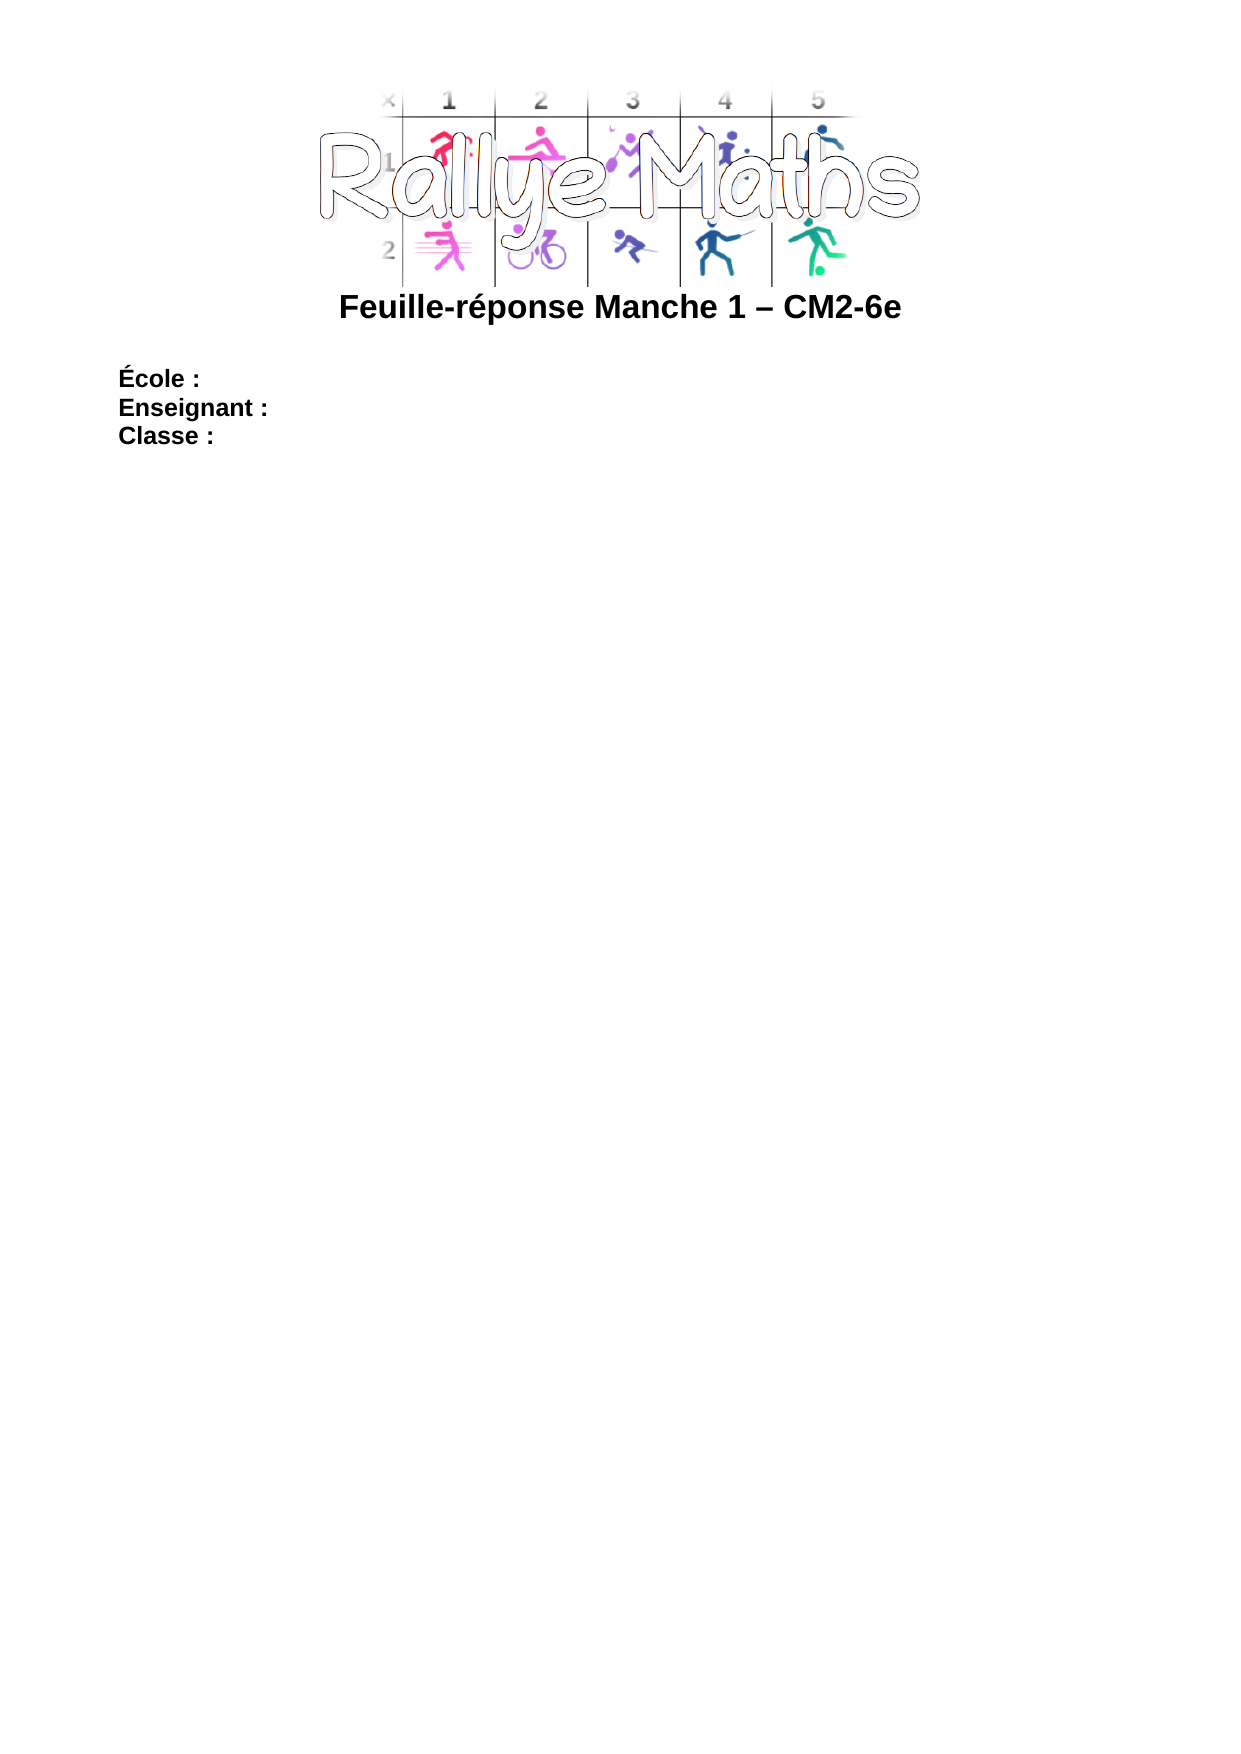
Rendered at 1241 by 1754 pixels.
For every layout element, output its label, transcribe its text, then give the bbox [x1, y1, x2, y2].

text Enseignant : [118, 393, 1122, 421]
picture [302, 82, 938, 287]
text École : [118, 364, 1122, 393]
text Feuille-réponse Manche 1 – CM2-6e [118, 287, 1122, 325]
text Classe : [118, 421, 1122, 450]
